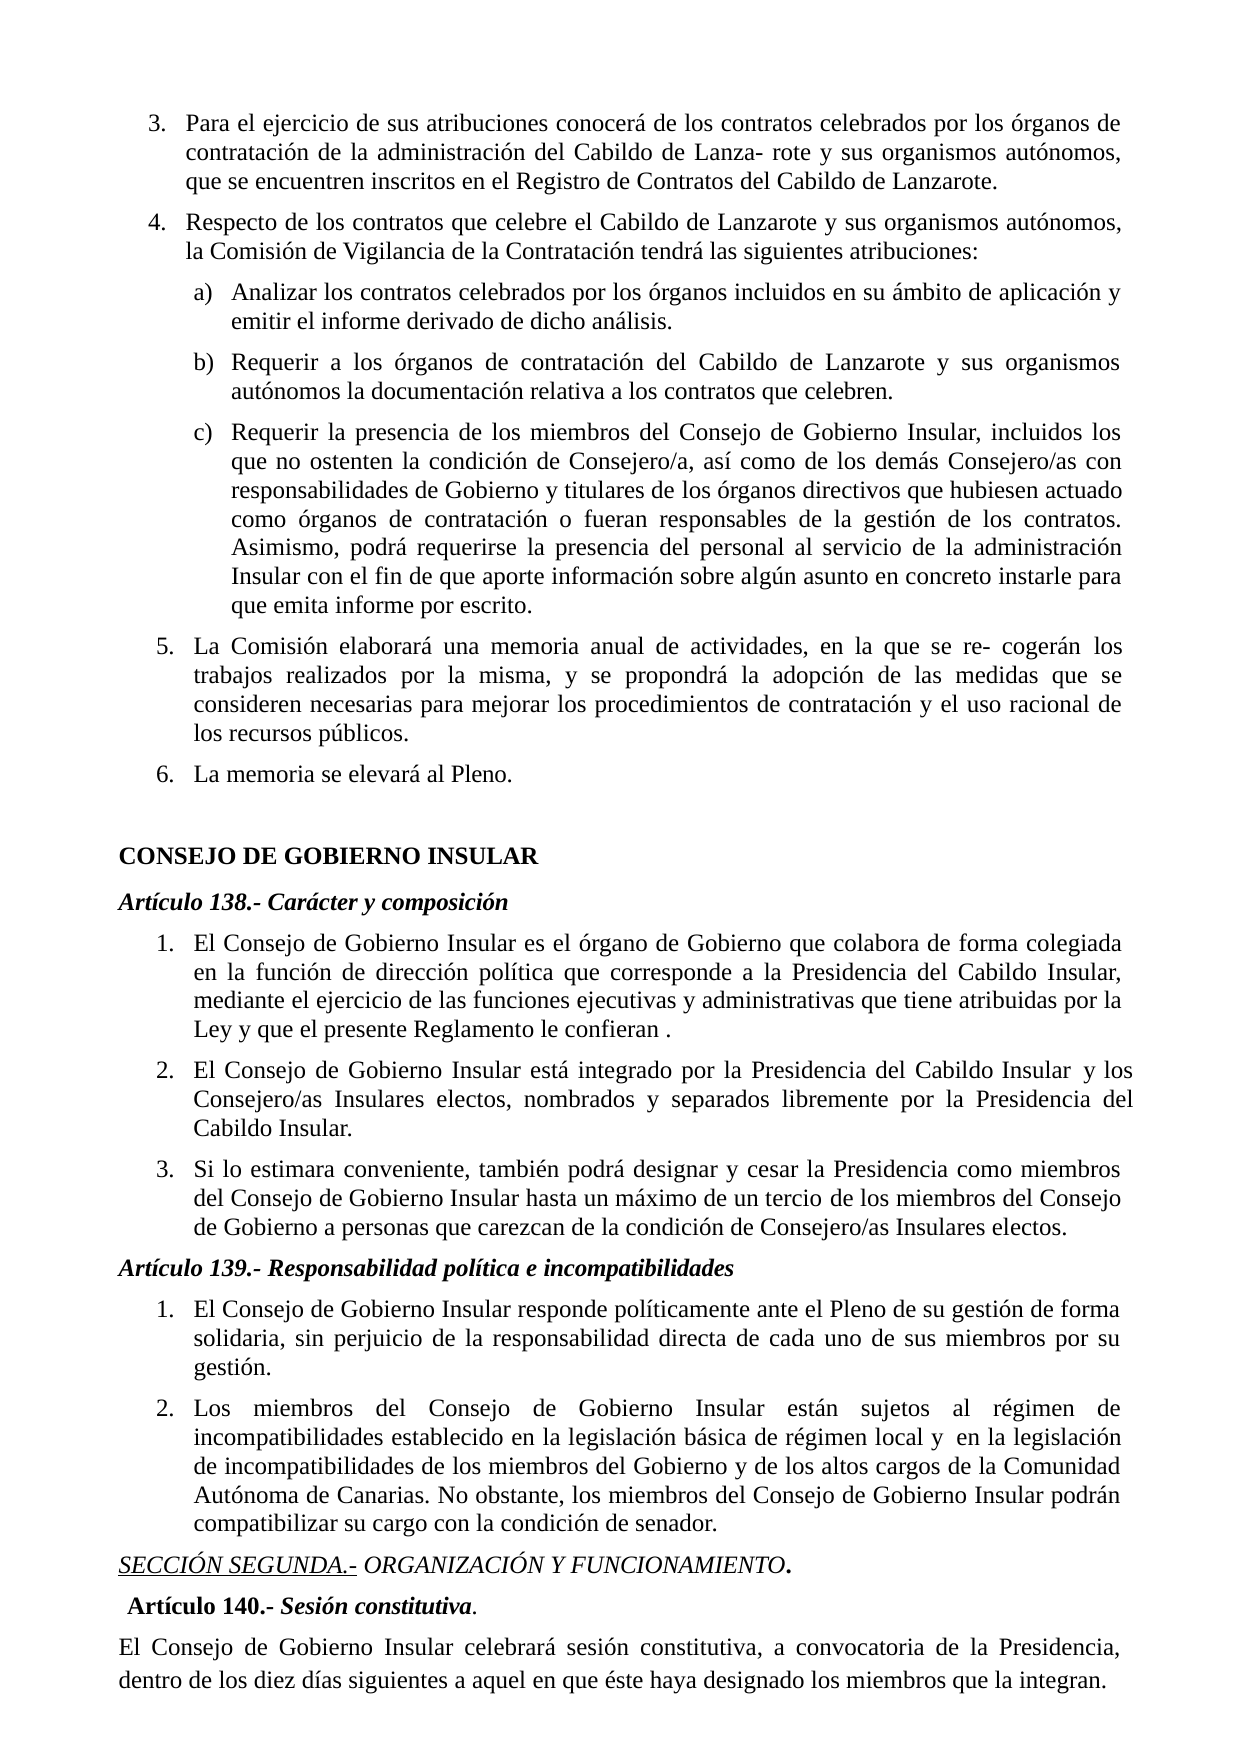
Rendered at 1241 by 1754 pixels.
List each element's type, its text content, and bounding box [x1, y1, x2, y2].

list Los miembros del Consejo de Gobierno Insular están sujetos al régimen de incompatibilidades establecido en la legislación básica de régimen local y en la legislación de incompatibilidades de los miembros del Gobierno y de los altos cargos de la Comunidad Autónoma de Canarias. No obstante, los miembros del Consejo de Gobierno Insular podrán compatibilizar su cargo con la condición de senador. [156, 1393, 1122, 1537]
list Requerir a los órganos de contratación del Cabildo de Lanzarote y sus organismos autónomos la documentación relativa a los contratos que celebren. [193, 347, 1122, 405]
list Respecto de los contratos que celebre el Cabildo de Lanzarote y sus organismos autónomos, la Comisión de Vigilancia de la Contratación tendrá las siguientes atribuciones: [148, 207, 1123, 265]
list El Consejo de Gobierno Insular responde políticamente ante el Pleno de su gestión de forma solidaria, sin perjuicio de la responsabilidad directa de cada uno de sus miembros por su gestión. [156, 1294, 1121, 1381]
list Si lo estimara conveniente, también podrá designar y cesar la Presidencia como miembros del Consejo de Gobierno Insular hasta un máximo de un tercio de los miembros del Consejo de Gobierno a personas que carezcan de la condición de Consejero/as Insulares electos. [156, 1154, 1122, 1241]
list Analizar los contratos celebrados por los órganos incluidos en su ámbito de aplicación y emitir el informe derivado de dicho análisis. [193, 277, 1121, 335]
text Artículo 140.- Sesión constitutiva. [127, 1591, 1134, 1620]
subtitle SECCIÓN SEGUNDA.- ORGANIZACIÓN Y FUNCIONAMIENTO. [118, 1550, 1134, 1579]
text CONSEJO DE GOBIERNO INSULAR [118, 841, 1134, 870]
list El Consejo de Gobierno Insular está integrado por la Presidencia del Cabildo Insular y los Consejero/as Insulares electos, nombrados y separados libremente por la Presidencia del Cabildo Insular. [156, 1056, 1134, 1142]
list La Comisión elaborará una memoria anual de actividades, en la que se re- cogerán los trabajos realizados por la misma, y se propondrá la adopción de las medidas que se consideren necesarias para mejorar los procedimientos de contratación y el uso racional de los recursos públicos. [156, 631, 1123, 746]
text El Consejo de Gobierno Insular celebrará sesión constitutiva, a convocatoria de la Presidencia, dentro de los diez días siguientes a aquel en que éste haya designado los miembros que la integran. [118, 1632, 1121, 1694]
list El Consejo de Gobierno Insular es el órgano de Gobierno que colabora de forma colegiada en la función de dirección política que corresponde a la Presidencia del Cabildo Insular, mediante el ejercicio de las funciones ejecutivas y administrativas que tiene atribuidas por la Ley y que el presente Reglamento le confieran . [156, 928, 1123, 1043]
list La memoria se elevará al Pleno. [156, 759, 1123, 788]
text Artículo 139.- Responsabilidad política e incompatibilidades [118, 1253, 1134, 1282]
text Artículo 138.- Carácter y composición [118, 887, 1134, 915]
list Requerir la presencia de los miembros del Consejo de Gobierno Insular, incluidos los que no ostenten la condición de Consejero/a, así como de los demás Consejero/as con responsabilidades de Gobierno y titulares de los órganos directivos que hubiesen actuado como órganos de contratación o fueran responsables de la gestión de los contratos. Asimismo, podrá requerirse la presencia del personal al servicio de la administración Insular con el fin de que aporte información sobre algún asunto en concreto instarle para que emita informe por escrito. [193, 417, 1123, 619]
list Para el ejercicio de sus atribuciones conocerá de los contratos celebrados por los órganos de contratación de la administración del Cabildo de Lanza- rote y sus organismos autónomos, que se encuentren inscritos en el Registro de Contratos del Cabildo de Lanzarote. [148, 108, 1123, 194]
